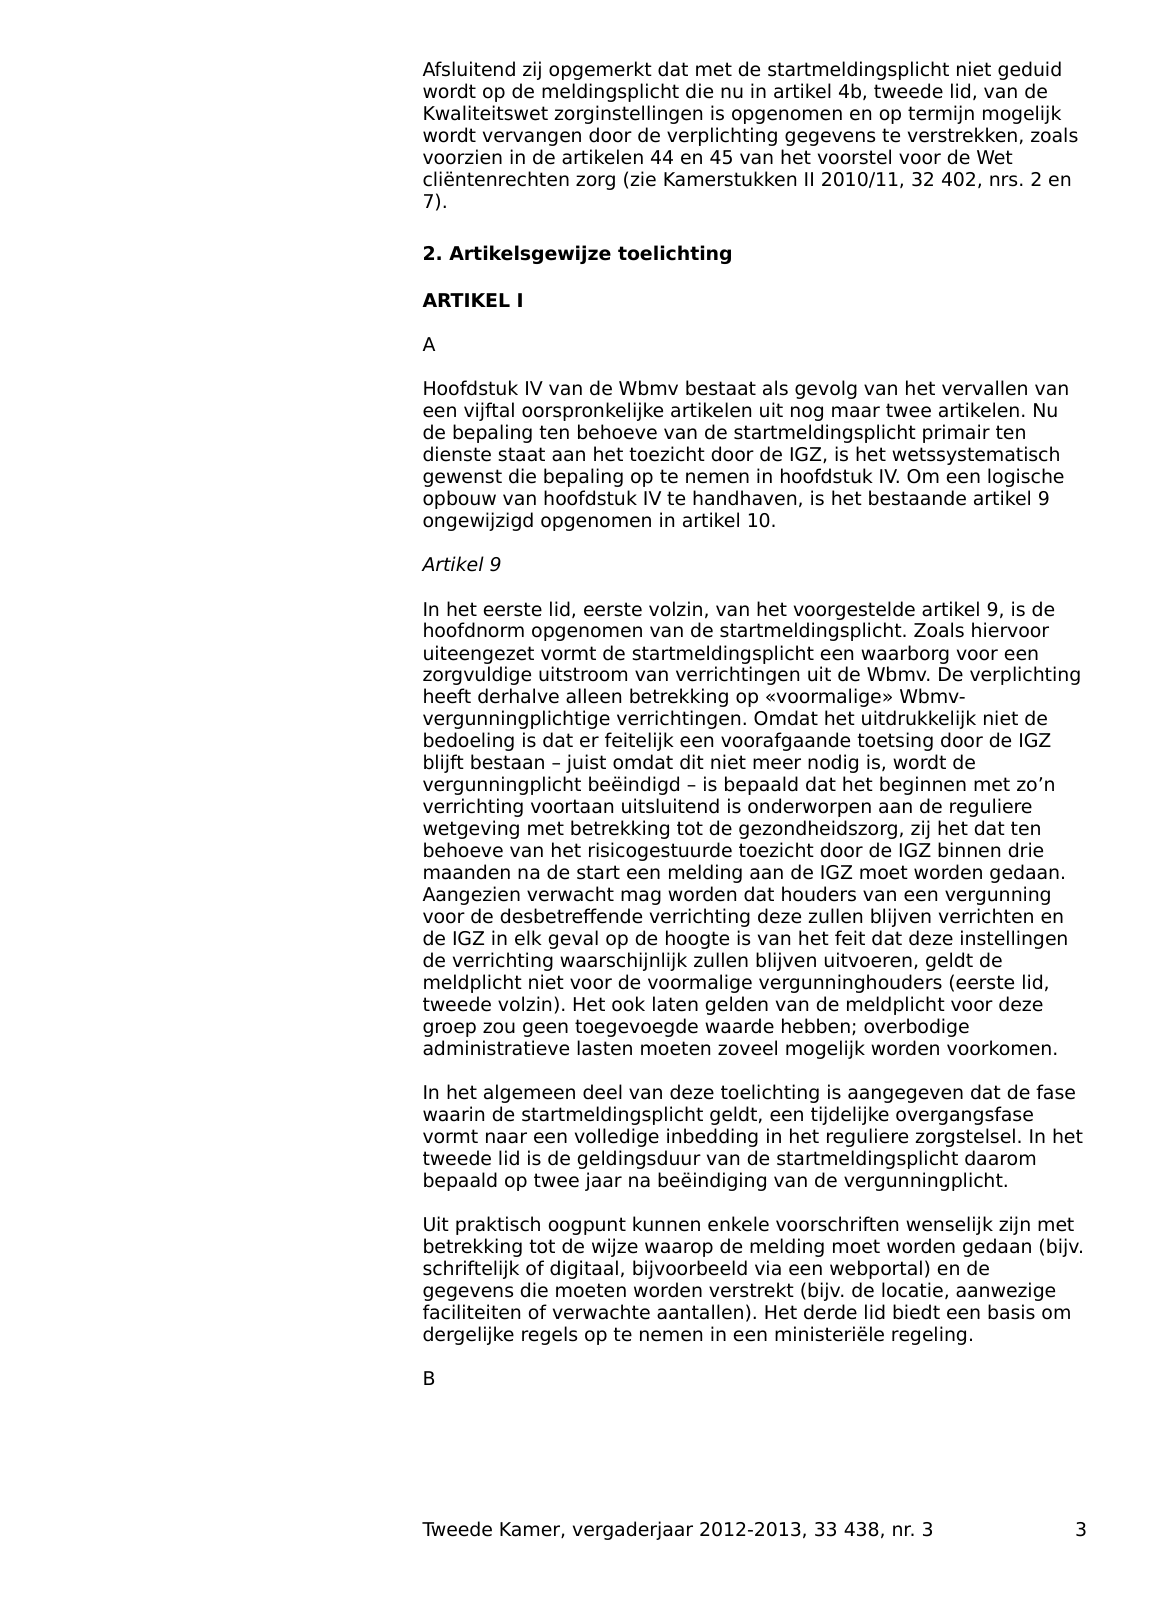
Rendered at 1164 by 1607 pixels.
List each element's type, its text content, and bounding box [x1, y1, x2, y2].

text In het algemeen deel van deze toelichting is aangegeven dat de fase waarin de startmeldingsplicht geldt, een tijdelijke overgangsfase vormt naar een volledige inbedding in het reguliere zorgstelsel. In het tweede lid is de geldingsduur van de startmeldingsplicht daarom bepaald op twee jaar na beëindiging van de vergunningplicht. [422, 1082, 1087, 1192]
text Uit praktisch oogpunt kunnen enkele voorschriften wenselijk zijn met betrekking tot de wijze waarop de melding moet worden gedaan (bijv. schriftelijk of digitaal, bijvoorbeeld via een webportal) en de gegevens die moeten worden verstrekt (bijv. de locatie, aanwezige faciliteiten of verwachte aantallen). Het derde lid biedt een basis om dergelijke regels op te nemen in een ministeriële regeling. [422, 1214, 1087, 1346]
text B [422, 1368, 1087, 1390]
subtitle ARTIKEL I [422, 290, 1087, 312]
text A [422, 334, 1087, 356]
text In het eerste lid, eerste volzin, van het voorgestelde artikel 9, is de hoofdnorm opgenomen van de startmeldingsplicht. Zoals hiervoor uiteengezet vormt de startmeldingsplicht een waarborg voor een zorgvuldige uitstroom van verrichtingen uit de Wbmv. De verplichting heeft derhalve alleen betrekking op «voormalige» Wbmv-vergunningplichtige verrichtingen. Omdat het uitdrukkelijk niet de bedoeling is dat er feitelijk een voorafgaande toetsing door de IGZ blijft bestaan – juist omdat dit niet meer nodig is, wordt de vergunningplicht beëindigd – is bepaald dat het beginnen met zo’n verrichting voortaan uitsluitend is onderworpen aan de reguliere wetgeving met betrekking tot de gezondheidszorg, zij het dat ten behoeve van het risicogestuurde toezicht door de IGZ binnen drie maanden na de start een melding aan de IGZ moet worden gedaan. Aangezien verwacht mag worden dat houders van een vergunning voor de desbetreffende verrichting deze zullen blijven verrichten en de IGZ in elk geval op de hoogte is van het feit dat deze instellingen de verrichting waarschijnlijk zullen blijven uitvoeren, geldt de meldplicht niet voor de voormalige vergunninghouders (eerste lid, tweede volzin). Het ook laten gelden van de meldplicht voor deze groep zou geen toegevoegde waarde hebben; overbodige administratieve lasten moeten zoveel mogelijk worden voorkomen. [422, 598, 1087, 1060]
subtitle 2. Artikelsgewijze toelichting [422, 243, 1087, 265]
subtitle Artikel 9 [422, 554, 1087, 576]
text Hoofdstuk IV van de Wbmv bestaat als gevolg van het vervallen van een vijftal oorspronkelijke artikelen uit nog maar twee artikelen. Nu de bepaling ten behoeve van de startmeldingsplicht primair ten dienste staat aan het toezicht door de IGZ, is het wetssystematisch gewenst die bepaling op te nemen in hoofdstuk IV. Om een logische opbouw van hoofdstuk IV te handhaven, is het bestaande artikel 9 ongewijzigd opgenomen in artikel 10. [422, 378, 1087, 532]
text Afsluitend zij opgemerkt dat met de startmeldingsplicht niet geduid wordt op de meldingsplicht die nu in artikel 4b, tweede lid, van de Kwaliteitswet zorginstellingen is opgenomen en op termijn mogelijk wordt vervangen door de verplichting gegevens te verstrekken, zoals voorzien in de artikelen 44 en 45 van het voorstel voor de Wet cliëntenrechten zorg (zie Kamerstukken II 2010/11, 32 402, nrs. 2 en 7). [422, 59, 1087, 213]
